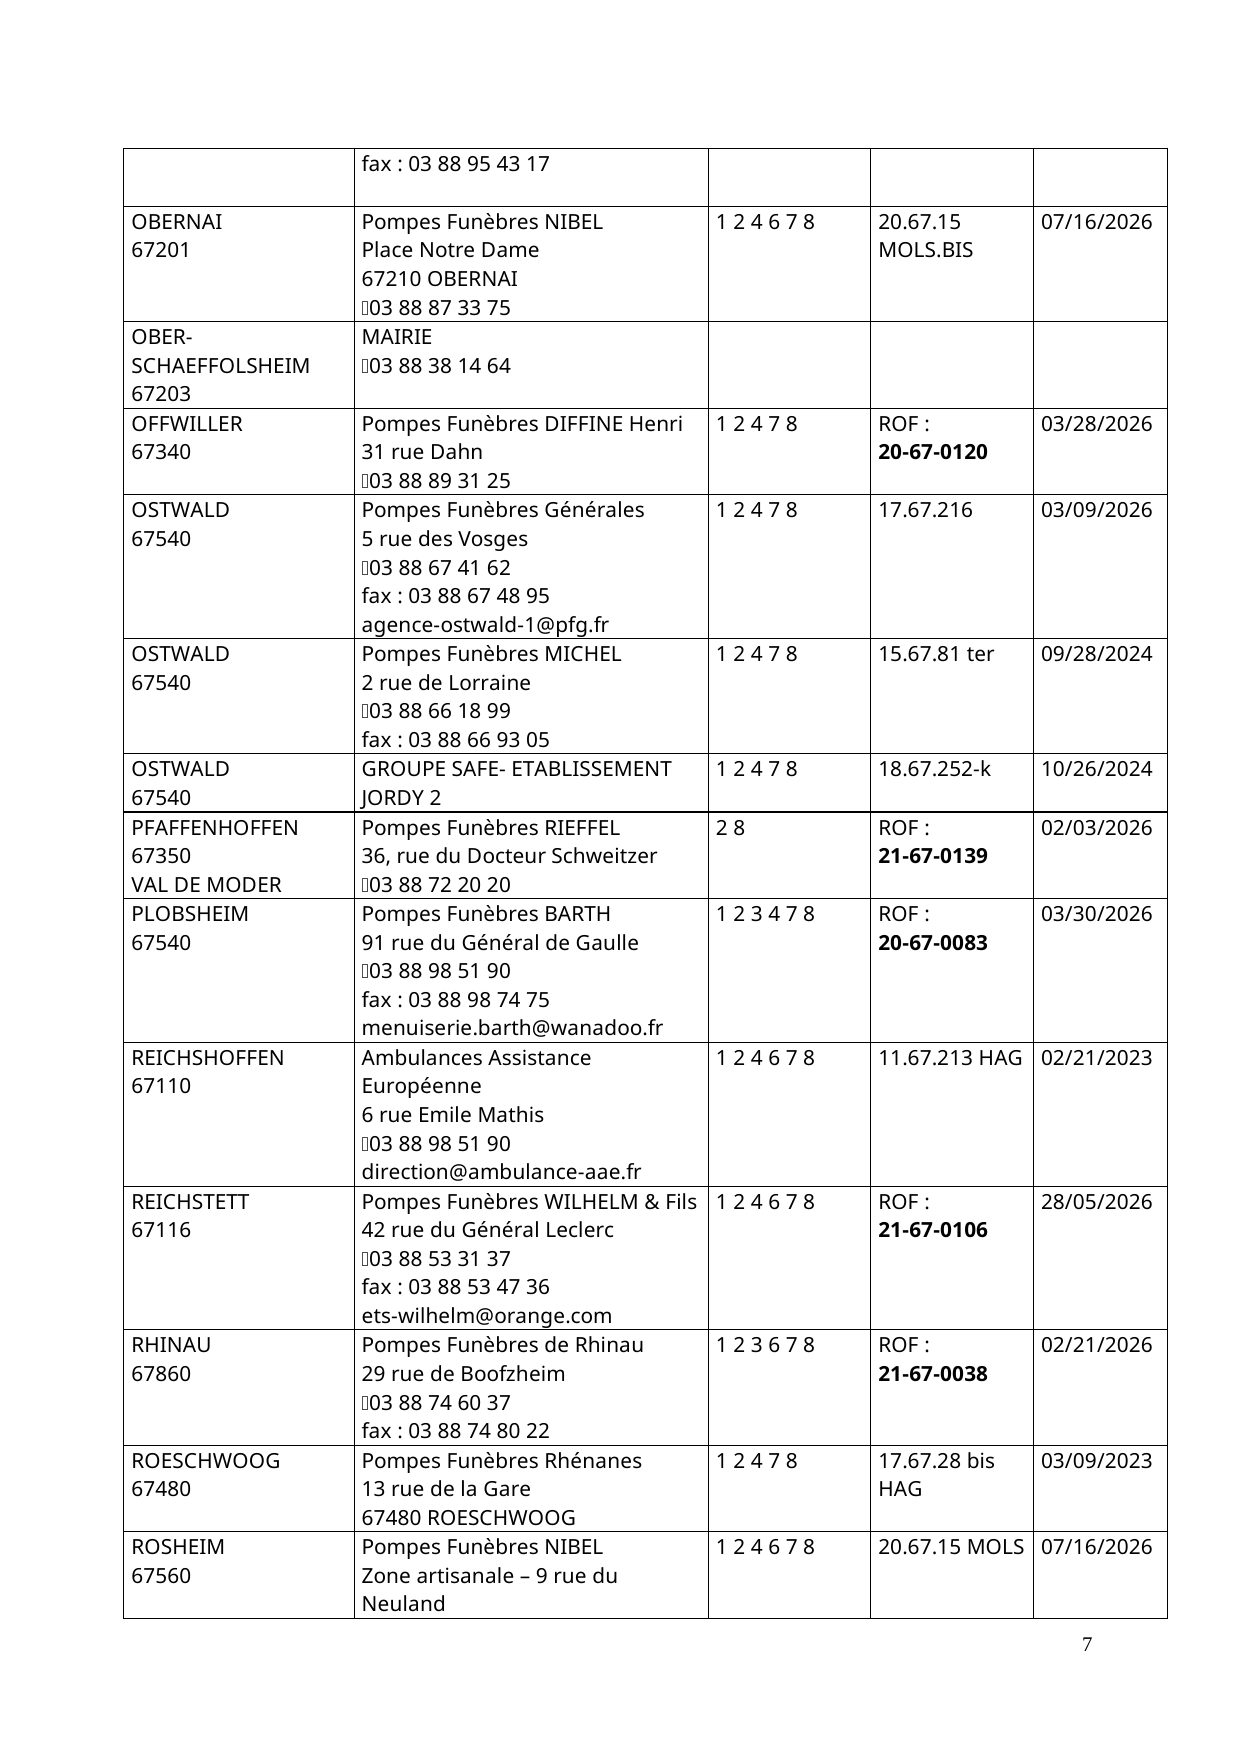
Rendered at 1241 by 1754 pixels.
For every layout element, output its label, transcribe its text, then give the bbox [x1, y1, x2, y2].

table_cell Ambulances Assistance Européenne 6 rue Emile Mathis 03 88 98 51 90 direction@ambulance-aae.fr [355, 1043, 708, 1186]
table_cell 09/03/2026 [1034, 495, 1167, 638]
table_cell ROF : 20-67-0083 [871, 899, 1033, 1042]
table_cell ROESCHWOOG 67480 [124, 1446, 354, 1531]
table_cell 15.67.81 ter [871, 639, 1033, 753]
table_cell PFAFFENHOFFEN 67350 VAL DE MODER [124, 813, 354, 898]
table_cell 1 2 3 6 7 8 [709, 1330, 870, 1444]
table_cell OSTWALD 67540 [124, 639, 354, 753]
table_cell [871, 322, 1033, 408]
table_cell OSTWALD 67540 [124, 495, 354, 638]
table_cell 1 2 4 6 7 8 [709, 1187, 870, 1329]
table_cell 09/03/2023 [1034, 1446, 1167, 1531]
table_cell 21/02/2026 [1034, 1330, 1167, 1444]
table_cell [124, 149, 354, 206]
table_cell [1034, 149, 1167, 206]
table_cell 1 2 4 7 8 [709, 1446, 870, 1531]
table_cell 17.67.28 bis HAG [871, 1446, 1033, 1531]
table_cell [1034, 322, 1167, 408]
table_cell ROF : 21-67-0038 [871, 1330, 1033, 1444]
table_cell 28/03/2026 [1034, 409, 1167, 494]
table_cell 1 2 4 6 7 8 [709, 207, 870, 321]
table_cell OSTWALD 67540 [124, 754, 354, 811]
table_cell 1 2 4 7 8 [709, 495, 870, 638]
table_cell 21/02/2023 [1034, 1043, 1167, 1186]
table_cell MAIRIE 03 88 38 14 64 [355, 322, 708, 408]
table_cell 20.67.15 MOLS.BIS [871, 207, 1033, 321]
table_cell 2 8 [709, 813, 870, 898]
table_cell 16/07/2026 [1034, 1532, 1167, 1618]
table_cell Pompes Funèbres BARTH 91 rue du Général de Gaulle 03 88 98 51 90 fax : 03 88 98 74 75 menuiserie.barth@wanadoo.fr [355, 899, 708, 1042]
table_cell Pompes Funèbres WILHELM & Fils 42 rue du Général Leclerc 03 88 53 31 37 fax : 03 88 53 47 36 ets-wilhelm@orange.com [355, 1187, 708, 1329]
table_cell [871, 149, 1033, 206]
table_cell Pompes Funèbres de Rhinau 29 rue de Boofzheim 03 88 74 60 37 fax : 03 88 74 80 22 [355, 1330, 708, 1444]
table_cell RHINAU 67860 [124, 1330, 354, 1444]
table_cell REICHSHOFFEN 67110 [124, 1043, 354, 1186]
table_cell Pompes Funèbres Générales 5 rue des Vosges 03 88 67 41 62 fax : 03 88 67 48 95 agence-ostwald-1@pfg.fr [355, 495, 708, 638]
table_cell fax : 03 88 95 43 17 [355, 149, 708, 206]
table_cell 1 2 3 4 7 8 [709, 899, 870, 1042]
table_cell 16/07/2026 [1034, 207, 1167, 321]
table_cell ROSHEIM 67560 [124, 1532, 354, 1618]
table_cell PLOBSHEIM 67540 [124, 899, 354, 1042]
table_cell 20.67.15 MOLS [871, 1532, 1033, 1618]
table_cell 1 2 4 6 7 8 [709, 1532, 870, 1618]
table_cell OBER-SCHAEFFOLSHEIM 67203 [124, 322, 354, 408]
table_cell 11.67.213 HAG [871, 1043, 1033, 1186]
table_cell ROF : 21-67-0106 [871, 1187, 1033, 1329]
table_cell [709, 149, 870, 206]
table_cell Pompes Funèbres NIBEL Zone artisanale – 9 rue du Neuland [355, 1532, 708, 1618]
table_cell Pompes Funèbres MICHEL 2 rue de Lorraine 03 88 66 18 99 fax : 03 88 66 93 05 [355, 639, 708, 753]
table_cell OFFWILLER 67340 [124, 409, 354, 494]
table_cell ROF : 20-67-0120 [871, 409, 1033, 494]
table_cell 18.67.252-k [871, 754, 1033, 811]
table_cell Pompes Funèbres RIEFFEL 36, rue du Docteur Schweitzer 03 88 72 20 20 [355, 813, 708, 898]
table_cell 30/03/2026 [1034, 899, 1167, 1042]
table_cell 1 2 4 7 8 [709, 639, 870, 753]
table_cell 1 2 4 6 7 8 [709, 1043, 870, 1186]
table_cell 03/02/2026 [1034, 813, 1167, 898]
table_cell Pompes Funèbres Rhénanes 13 rue de la Gare 67480 ROESCHWOOG [355, 1446, 708, 1531]
table_cell GROUPE SAFE- ETABLISSEMENT JORDY 2 [355, 754, 708, 811]
table_cell 1 2 4 7 8 [709, 409, 870, 494]
table_cell 28/05/2026 [1034, 1187, 1167, 1329]
table_cell 26/10/2024 [1034, 754, 1167, 811]
table_cell Pompes Funèbres DIFFINE Henri 31 rue Dahn 03 88 89 31 25 [355, 409, 708, 494]
table_cell Pompes Funèbres NIBEL Place Notre Dame 67210 OBERNAI 03 88 87 33 75 [355, 207, 708, 321]
table_cell 1 2 4 7 8 [709, 754, 870, 811]
table_cell ROF : 21-67-0139 [871, 813, 1033, 898]
table_cell 17.67.216 [871, 495, 1033, 638]
table_cell OBERNAI 67201 [124, 207, 354, 321]
table_cell [709, 322, 870, 408]
table_cell REICHSTETT 67116 [124, 1187, 354, 1329]
table_cell 28/09/2024 [1034, 639, 1167, 753]
